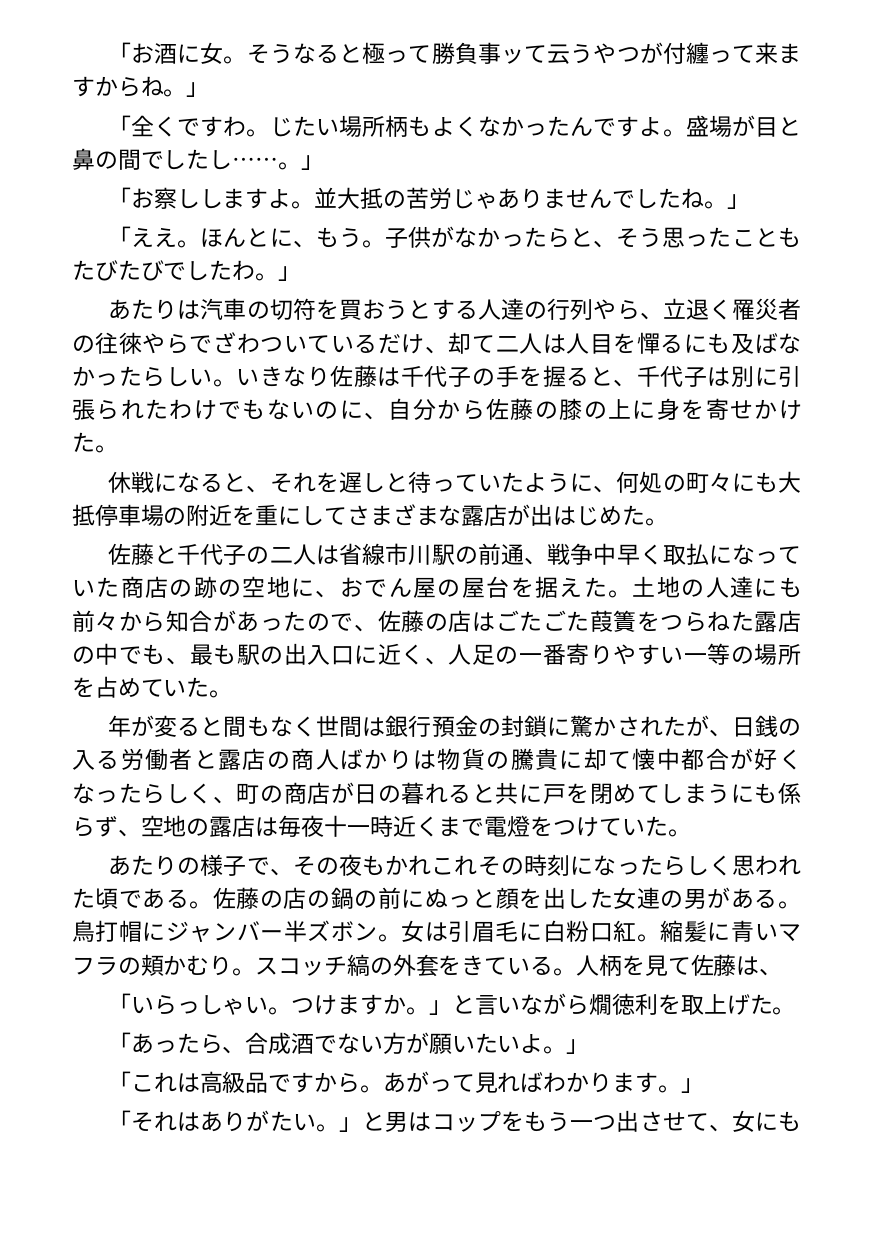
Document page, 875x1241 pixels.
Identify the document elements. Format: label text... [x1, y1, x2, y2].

text あたりの様子で、その夜もかれこれその時刻になったらしく思われた頃である。佐藤の店の鍋の前にぬっと顔を出した女連の男がある。鳥打帽にジャンバー半ズボン。女は引眉毛に白粉口紅。縮髪に青いマフラの頬かむり。スコッチ縞の外套をきている。人柄を見て佐藤は、 [72, 848, 802, 981]
text 「それはありがたい。」と男はコップをもう一つ出させて、女にも [72, 1104, 802, 1137]
text 「ええ。ほんとに、もう。子供がなかったらと、そう思ったこともたびたびでしたわ。」 [72, 220, 802, 286]
text 「全くですわ。じたい場所柄もよくなかったんですよ。盛場が目と鼻の間でしたし……。」 [72, 108, 802, 175]
text 「これは高級品ですから。あがって見ればわかります。」 [72, 1065, 802, 1098]
text 「あったら、合成酒でない方が願いたいよ。」 [72, 1026, 802, 1059]
text 佐藤と千代子の二人は省線市川駅の前通、戦争中早く取払になっていた商店の跡の空地に、おでん屋の屋台を据えた。土地の人達にも前々から知合があったので、佐藤の店はごたごた葭簀をつらねた露店の中でも、最も駅の出入口に近く、人足の一番寄りやすい一等の場所を占めていた。 [72, 537, 802, 703]
text 休戦になると、それを遅しと待っていたように、何処の町々にも大抵停車場の附近を重にしてさまざまな露店が出はじめた。 [72, 464, 802, 531]
text あたりは汽車の切符を買おうとする人達の行列やら、立退く罹災者の往徠やらでざわついているだけ、却て二人は人目を憚るにも及ばなかったらしい。いきなり佐藤は千代子の手を握ると、千代子は別に引張られたわけでもないのに、自分から佐藤の膝の上に身を寄せかけた。 [72, 292, 802, 458]
text 年が変ると間もなく世間は銀行預金の封鎖に驚かされたが、日銭の入る労働者と露店の商人ばかりは物貨の騰貴に却て懐中都合が好くなったらしく、町の商店が日の暮れると共に戸を閉めてしまうにも係らず、空地の露店は毎夜十一時近くまで電燈をつけていた。 [72, 709, 802, 842]
text 「お察ししますよ。並大抵の苦労じゃありませんでしたね。」 [72, 181, 802, 214]
text 「いらっしゃい。つけますか。」と言いながら燗徳利を取上げた。 [72, 987, 802, 1020]
text 「お酒に女。そうなると極って勝負事ッて云うやつが付纏って来ますからね。」 [72, 36, 802, 102]
